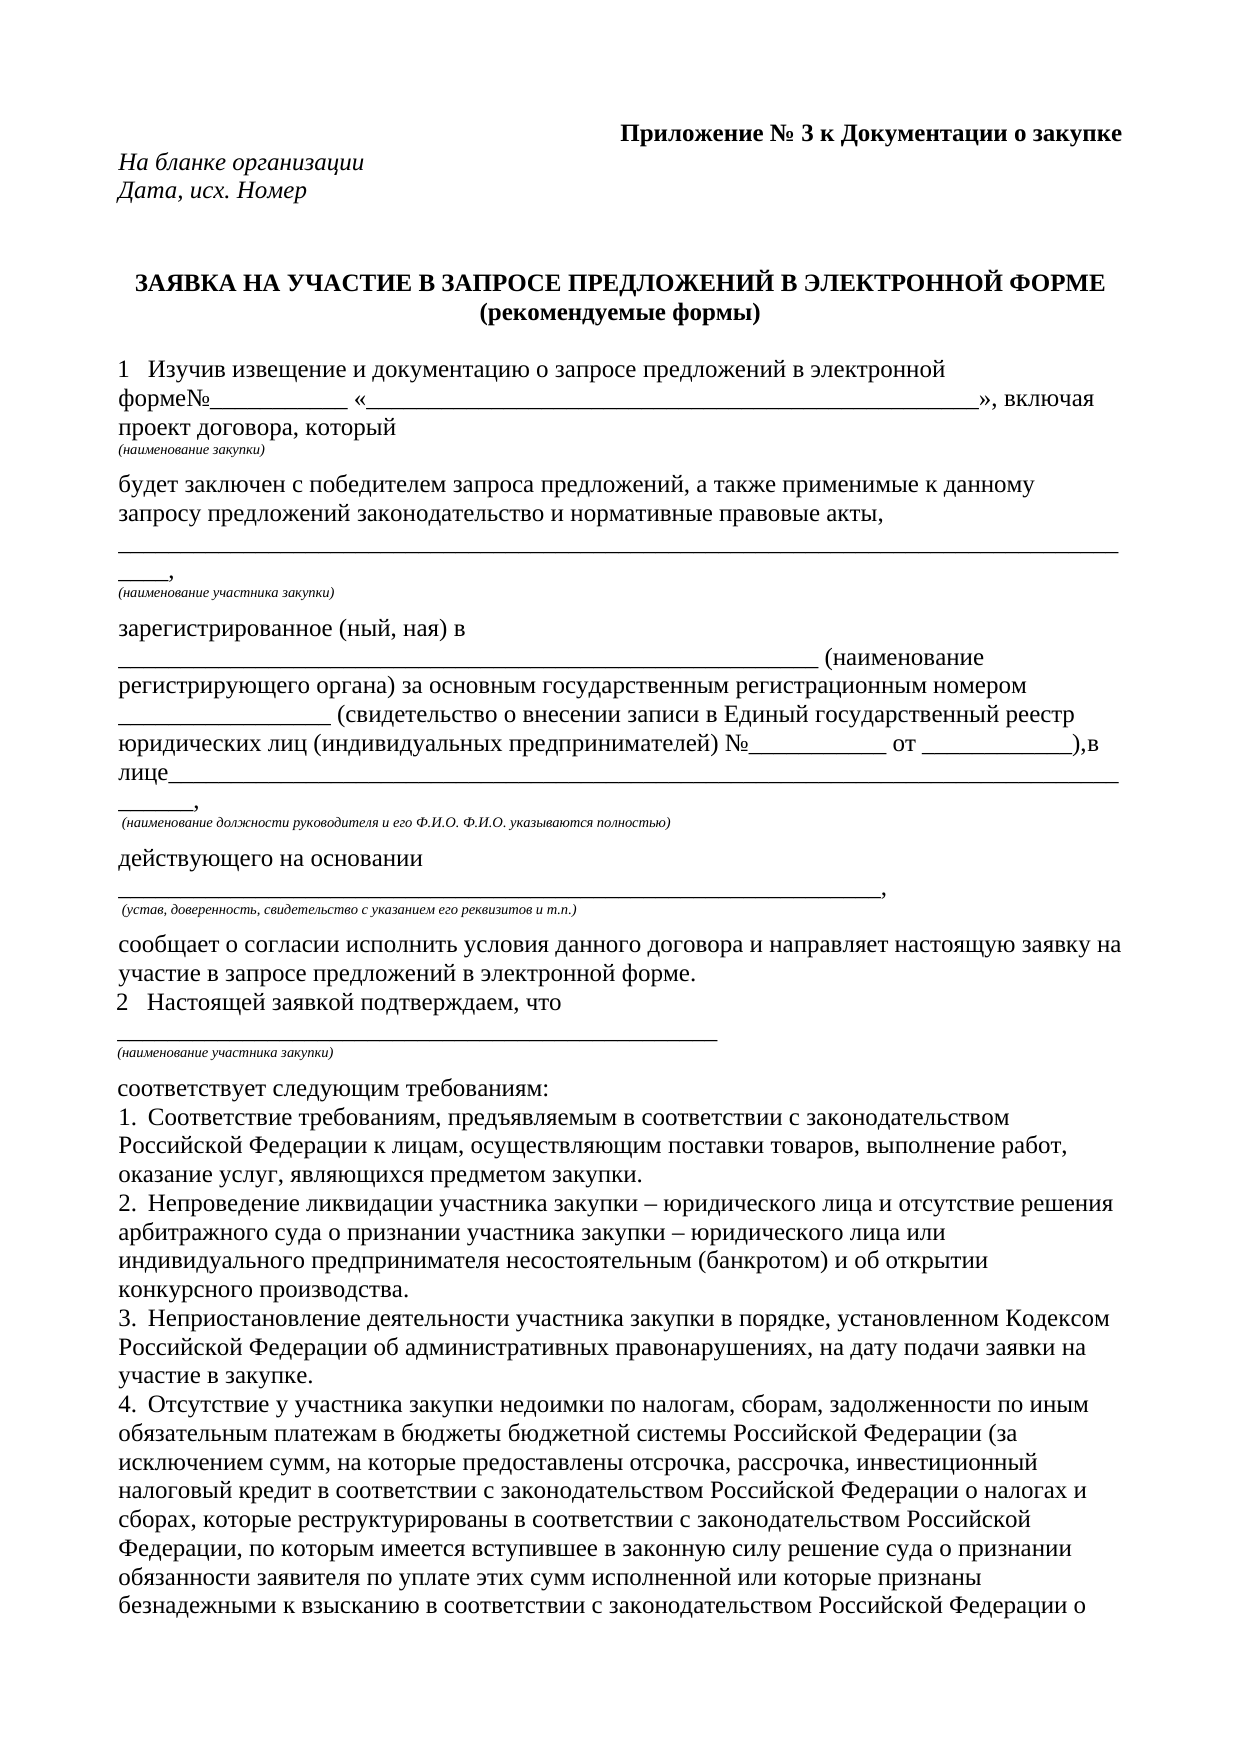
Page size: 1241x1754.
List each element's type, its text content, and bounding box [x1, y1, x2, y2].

text Дата, исх. Номер [118, 176, 1122, 204]
text (наименование закупки) [118, 441, 1122, 469]
list Изучив извещение и документацию о запросе предложений в электронной форме№___________ «_________________________________________________», включая проект договора, который [117, 354, 1122, 441]
text будет заключен с победителем запроса предложений, а также применимые к данному запросу предложений законодательство и нормативные правовые акты, [118, 469, 1122, 527]
text зарегистрированное (ный, ная) в ________________________________________________________ (наименование регистрирующего органа) за основным государственным регистрационным номером _________________ (свидетельство о внесении записи в Единый государственный реестр юридических лиц (индивидуальных предпринимателей) №___________ от ____________),в лице__________________________________________________________________________________, [118, 613, 1122, 814]
text ____________________________________________________________________________________, [118, 527, 1122, 584]
text сообщает о согласии исполнить условия данного договора и направляет настоящую заявку на участие в запросе предложений в электронной форме. [118, 929, 1122, 987]
text Приложение № 3 к Документации о закупке [118, 118, 1122, 147]
text (наименование участника закупки) [118, 584, 1122, 613]
text 2. Непроведение ликвидации участника закупки – юридического лица и отсутствие решения арбитражного суда о признании участника закупки – юридического лица или индивидуального предпринимателя несостоятельным (банкротом) и об открытии конкурсного производства. [118, 1188, 1122, 1303]
text (наименование должности руководителя и его Ф.И.О. Ф.И.О. указываются полностью) [118, 814, 1122, 843]
text 1. Соответствие требованиям, предъявляемым в соответствии с законодательством Российской Федерации к лицам, осуществляющим поставки товаров, выполнение работ, оказание услуг, являющихся предметом закупки. [118, 1102, 1122, 1188]
text (рекомендуемые формы) [118, 297, 1122, 326]
text 4. Отсутствие у участника закупки недоимки по налогам, сборам, задолженности по иным обязательным платежам в бюджеты бюджетной системы Российской Федерации (за исключением сумм, на которые предоставлены отсрочка, рассрочка, инвестиционный налоговый кредит в соответствии с законодательством Российской Федерации о налогах и сборах, которые реструктурированы в соответствии с законодательством Российской Федерации, по которым имеется вступившее в законную силу решение суда о признании обязанности заявителя по уплате этих сумм исполненной или которые признаны безнадежными к взысканию в соответствии с законодательством Российской Федерации о [118, 1389, 1122, 1619]
text соответствует следующим требованиям: [117, 1073, 1122, 1102]
text (устав, доверенность, свидетельство с указанием его реквизитов и т.п.) [118, 901, 1122, 929]
text действующего на основании _____________________________________________________________, [118, 843, 1122, 901]
text 3. Неприостановление деятельности участника закупки в порядке, установленном Кодексом Российской Федерации об административных правонарушениях, на дату подачи заявки на участие в закупке. [118, 1303, 1122, 1389]
text (наименование участника закупки) [117, 1044, 1122, 1073]
text На бланке организации [118, 147, 1122, 176]
list Настоящей заявкой подтверждаем, что ________________________________________________ [116, 987, 1122, 1044]
text ЗАЯВКА НА УЧАСТИЕ В ЗАПРОСЕ ПРЕДЛОЖЕНИЙ В ЭЛЕКТРОННОЙ ФОРМЕ [118, 268, 1122, 297]
